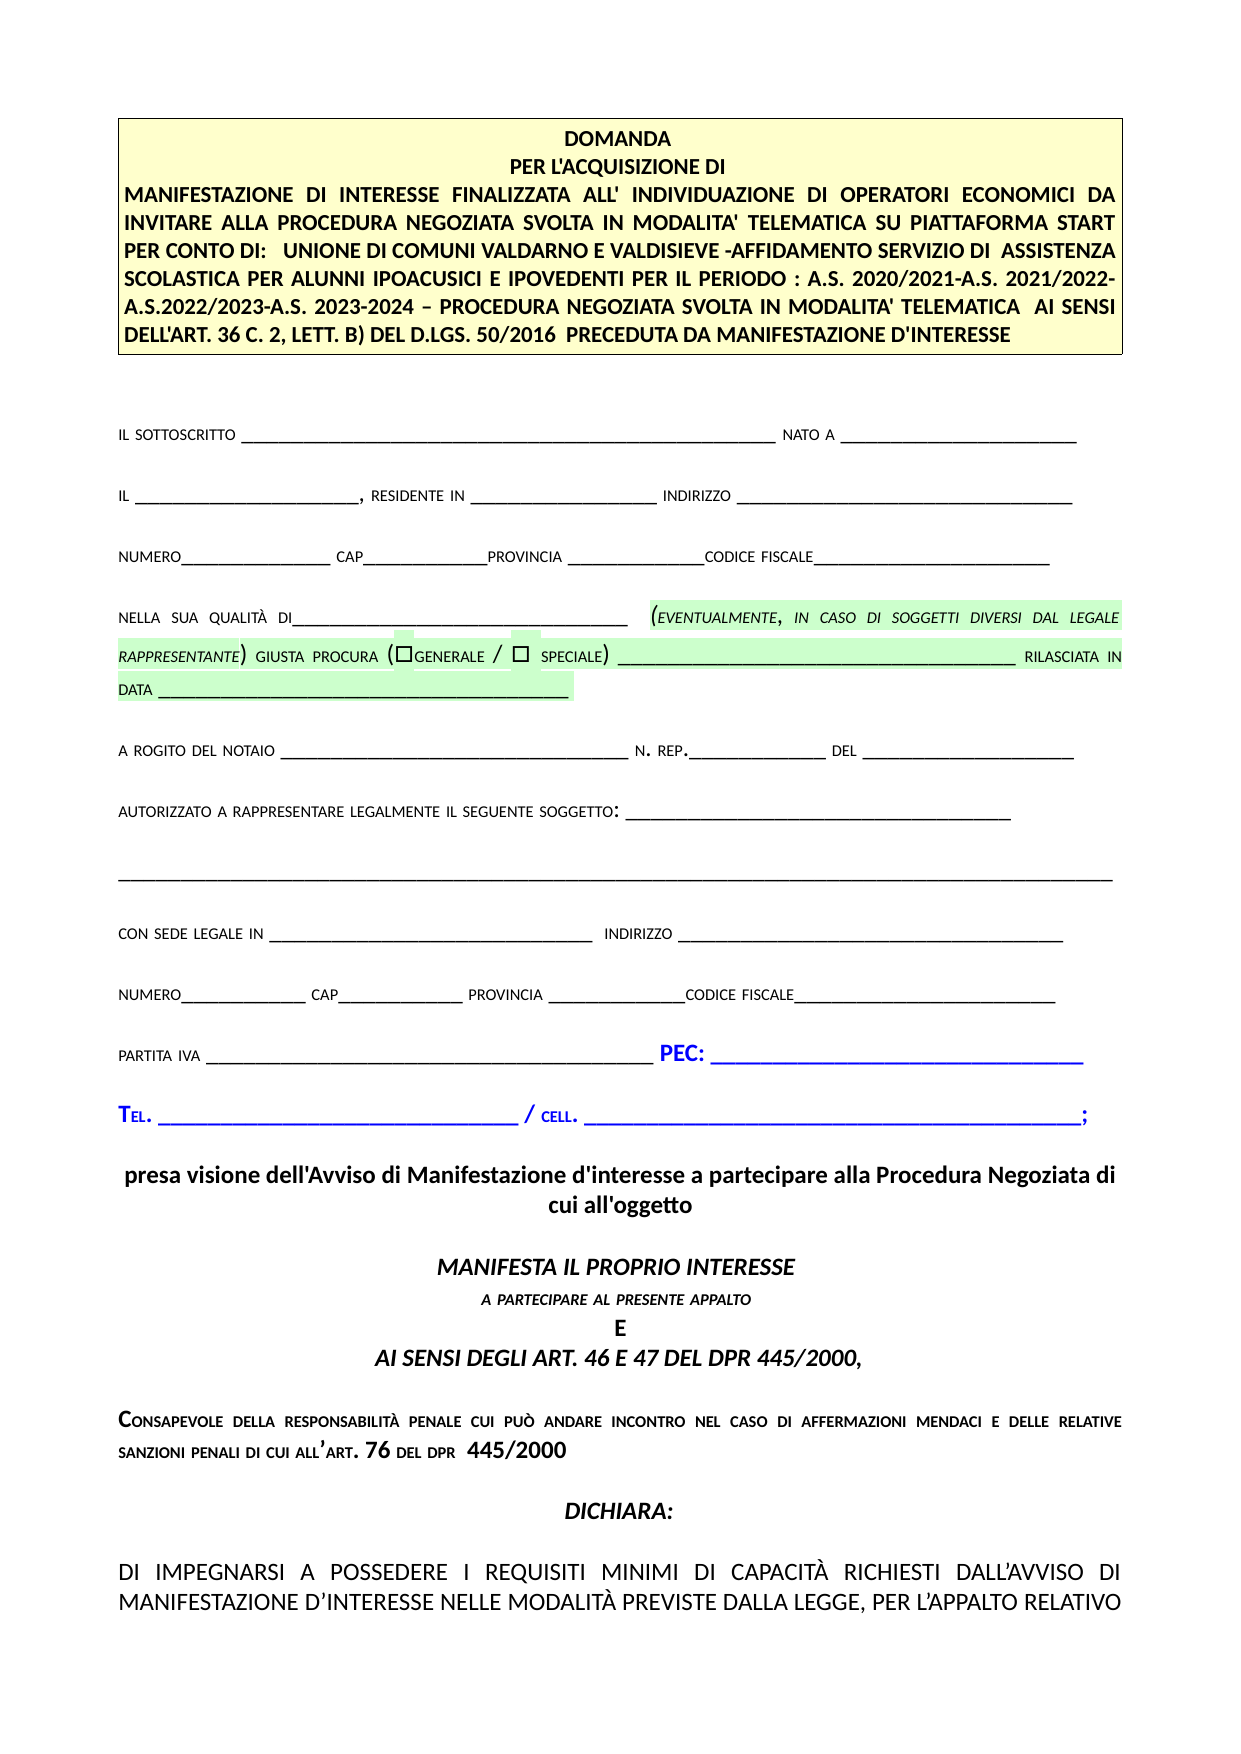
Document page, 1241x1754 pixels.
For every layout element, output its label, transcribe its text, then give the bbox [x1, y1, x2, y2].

text E [118, 1312, 1122, 1342]
text Consapevole della responsabilità penale cui può andare incontro nel caso di affermazioni mendaci e delle relative sanzioni penali di cui all’art. 76 del dpr 445/2000 [118, 1403, 1122, 1464]
text Tel. _____________________________ / cell. ________________________________________; [118, 1098, 1122, 1129]
table_header Domanda per l'acquisizione DI MANIFESTAZIONE DI INTERESSE FINALIZZATA ALL' INDIVIDUAZIONE DI OPERATORI ECONOMICI DA INVITARE ALLA PROCEDURA NEGOZIATA SVOLTA IN MODALITA' TELEMATICA SU PIATTAFORMA START PER CONTO DI: UNIONE DI COMUNI VALDARNO E VALDISIEVE -AFFIDAMENTO SERVIZIO DI ASSISTENZA SCOLASTICA PER ALUNNI IPOACUSICI E IPOVEDENTI PER IL PERIODO : A.S. 2020/2021-A.S. 2021/2022-A.S.2022/2023-A.S. 2023-2024 – PROCEDURA NEGOZIATA SVOLTA IN MODALITA' TELEMATICA AI SENSI DELL'ART. 36 C. 2, LETT. B) DEL d.LGS. 50/2016 PRECEDUTA DA MANIFESTAZIONE D'INTERESSE [119, 119, 1122, 354]
text presa visione dell'Avviso di Manifestazione d'interesse a partecipare alla Procedura Negoziata di cui all'oggetto [118, 1159, 1122, 1220]
text ________________________________________________________________________________ [118, 854, 1122, 884]
text numero__________ cap__________ provincia ___________codice fiscale_____________________ [118, 976, 1122, 1007]
text autorizzato a rappresentare legalmente il seguente soggetto: _______________________________ [118, 793, 1122, 823]
text MANIFESTA IL PROPRIO INTERESSE [118, 1251, 1122, 1281]
text a partecipare al presente appalto [118, 1281, 1122, 1312]
text il __________________, residente in _______________ indirizzo ___________________________ [118, 477, 1122, 508]
text AI SENSI DEGLI ART. 46 E 47 DEL DPR 445/2000, [118, 1342, 1122, 1373]
text il sottoscritto ___________________________________________ nato a ___________________ [118, 416, 1122, 447]
text DICHIARA: [118, 1495, 1122, 1525]
text nella sua qualità di___________________________ (eventualmente, in caso di soggetti diversi dal legale rappresentante) giusta procura (□generale / □ speciale) ________________________________ rilasciata in data _________________________________ [118, 599, 1122, 701]
text di impegnarsi a possedere i requisiti minimi di capacità richiesti dall’avviso di manifestazione d’interesse nelle modalità previste dalla legge, per l’appalto relativo [118, 1556, 1122, 1617]
text a rogito del notaio ____________________________ n. rep.___________ del _________________ [118, 732, 1122, 762]
text con sede legale in __________________________ indirizzo _______________________________ [118, 915, 1122, 946]
text numero____________ cap__________provincia ___________codice fiscale___________________ [118, 538, 1122, 569]
text partita iva ____________________________________ PEC: ______________________________ [118, 1037, 1122, 1068]
